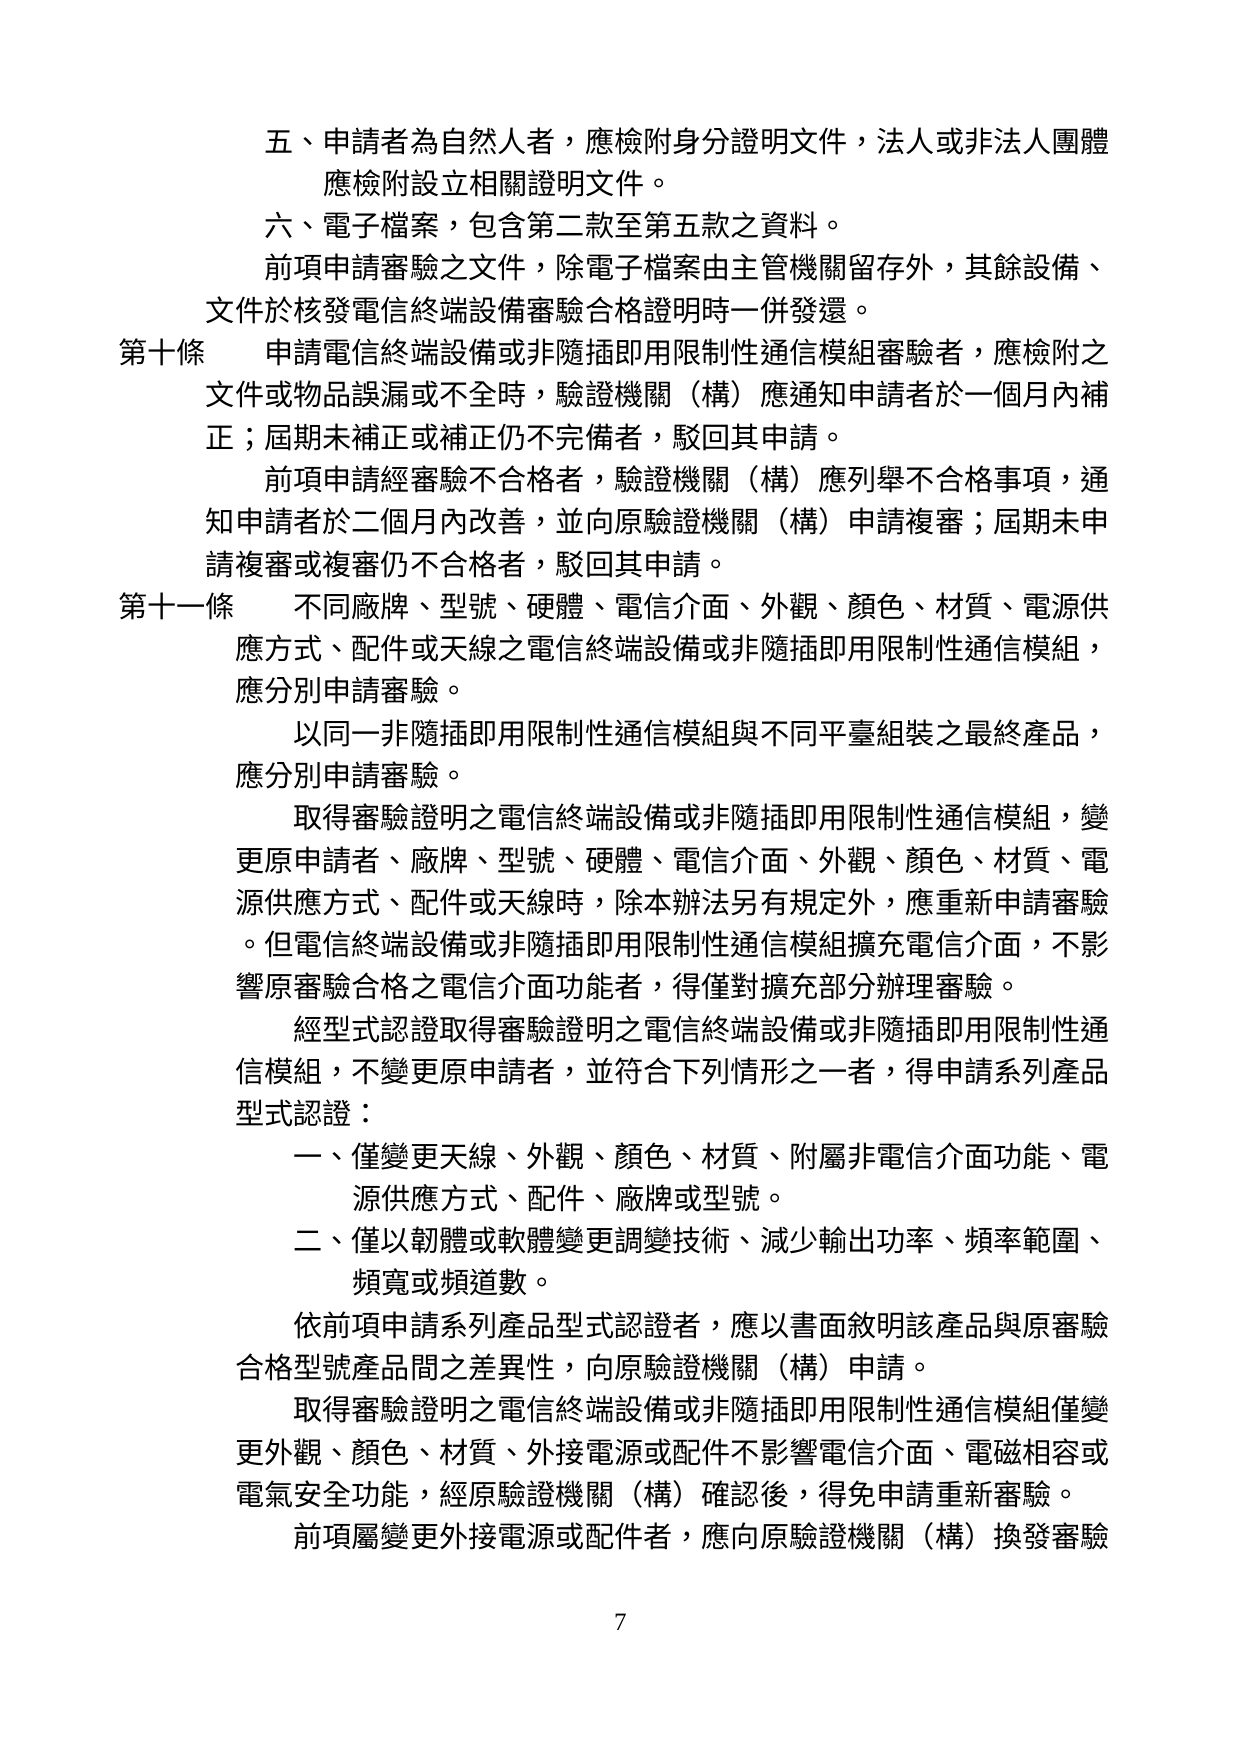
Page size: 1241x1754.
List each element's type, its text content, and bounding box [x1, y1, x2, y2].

text 第十一條 不同廠牌、型號、硬體、電信介面、外觀、顏色、材質、電源供應方式、配件或天線之電信終端設備或非隨插即用限制性通信模組，應分別申請審驗。 [118, 583, 1122, 710]
text 經型式認證取得審驗證明之電信終端設備或非隨插即用限制性通信模組，不變更原申請者，並符合下列情形之一者，得申請系列產品型式認證： [235, 1006, 1122, 1133]
text 取得審驗證明之電信終端設備或非隨插即用限制性通信模組僅變更外觀、顏色、材質、外接電源或配件不影響電信介面、電磁相容或電氣安全功能，經原驗證機關（構）確認後，得免申請重新審驗。 [235, 1387, 1122, 1514]
text 前項申請審驗之文件，除電子檔案由主管機關留存外，其餘設備、文件於核發電信終端設備審驗合格證明時一併發還。 [206, 245, 1122, 329]
text 以同一非隨插即用限制性通信模組與不同平臺組裝之最終產品，應分別申請審驗。 [235, 710, 1122, 795]
text 前項申請經審驗不合格者，驗證機關（構）應列舉不合格事項，通知申請者於二個月內改善，並向原驗證機關（構）申請複審；屆期未申請複審或複審仍不合格者，駁回其申請。 [206, 456, 1122, 583]
text 二、僅以韌體或軟體變更調變技術、減少輸出功率、頻率範圍、頻寬或頻道數。 [293, 1218, 1122, 1302]
text 依前項申請系列產品型式認證者，應以書面敘明該產品與原審驗合格型號產品間之差異性，向原驗證機關（構）申請。 [235, 1302, 1122, 1387]
text 第十條 申請電信終端設備或非隨插即用限制性通信模組審驗者，應檢附之文件或物品誤漏或不全時，驗證機關（構）應通知申請者於一個月內補正；屆期未補正或補正仍不完備者，駁回其申請。 [118, 329, 1122, 456]
text 六、電子檔案，包含第二款至第五款之資料。 [264, 203, 1122, 245]
text 一、僅變更天線、外觀、顏色、材質、附屬非電信介面功能、電源供應方式、配件、廠牌或型號。 [293, 1133, 1122, 1218]
text 前項屬變更外接電源或配件者，應向原驗證機關（構）換發審驗 [235, 1514, 1122, 1556]
text 五、申請者為自然人者，應檢附身分證明文件，法人或非法人團體應檢附設立相關證明文件。 [264, 118, 1122, 203]
text 取得審驗證明之電信終端設備或非隨插即用限制性通信模組，變更原申請者、廠牌、型號、硬體、電信介面、外觀、顏色、材質、電源供應方式、配件或天線時，除本辦法另有規定外，應重新申請審驗。但電信終端設備或非隨插即用限制性通信模組擴充電信介面，不影響原審驗合格之電信介面功能者，得僅對擴充部分辦理審驗。 [235, 795, 1122, 1006]
